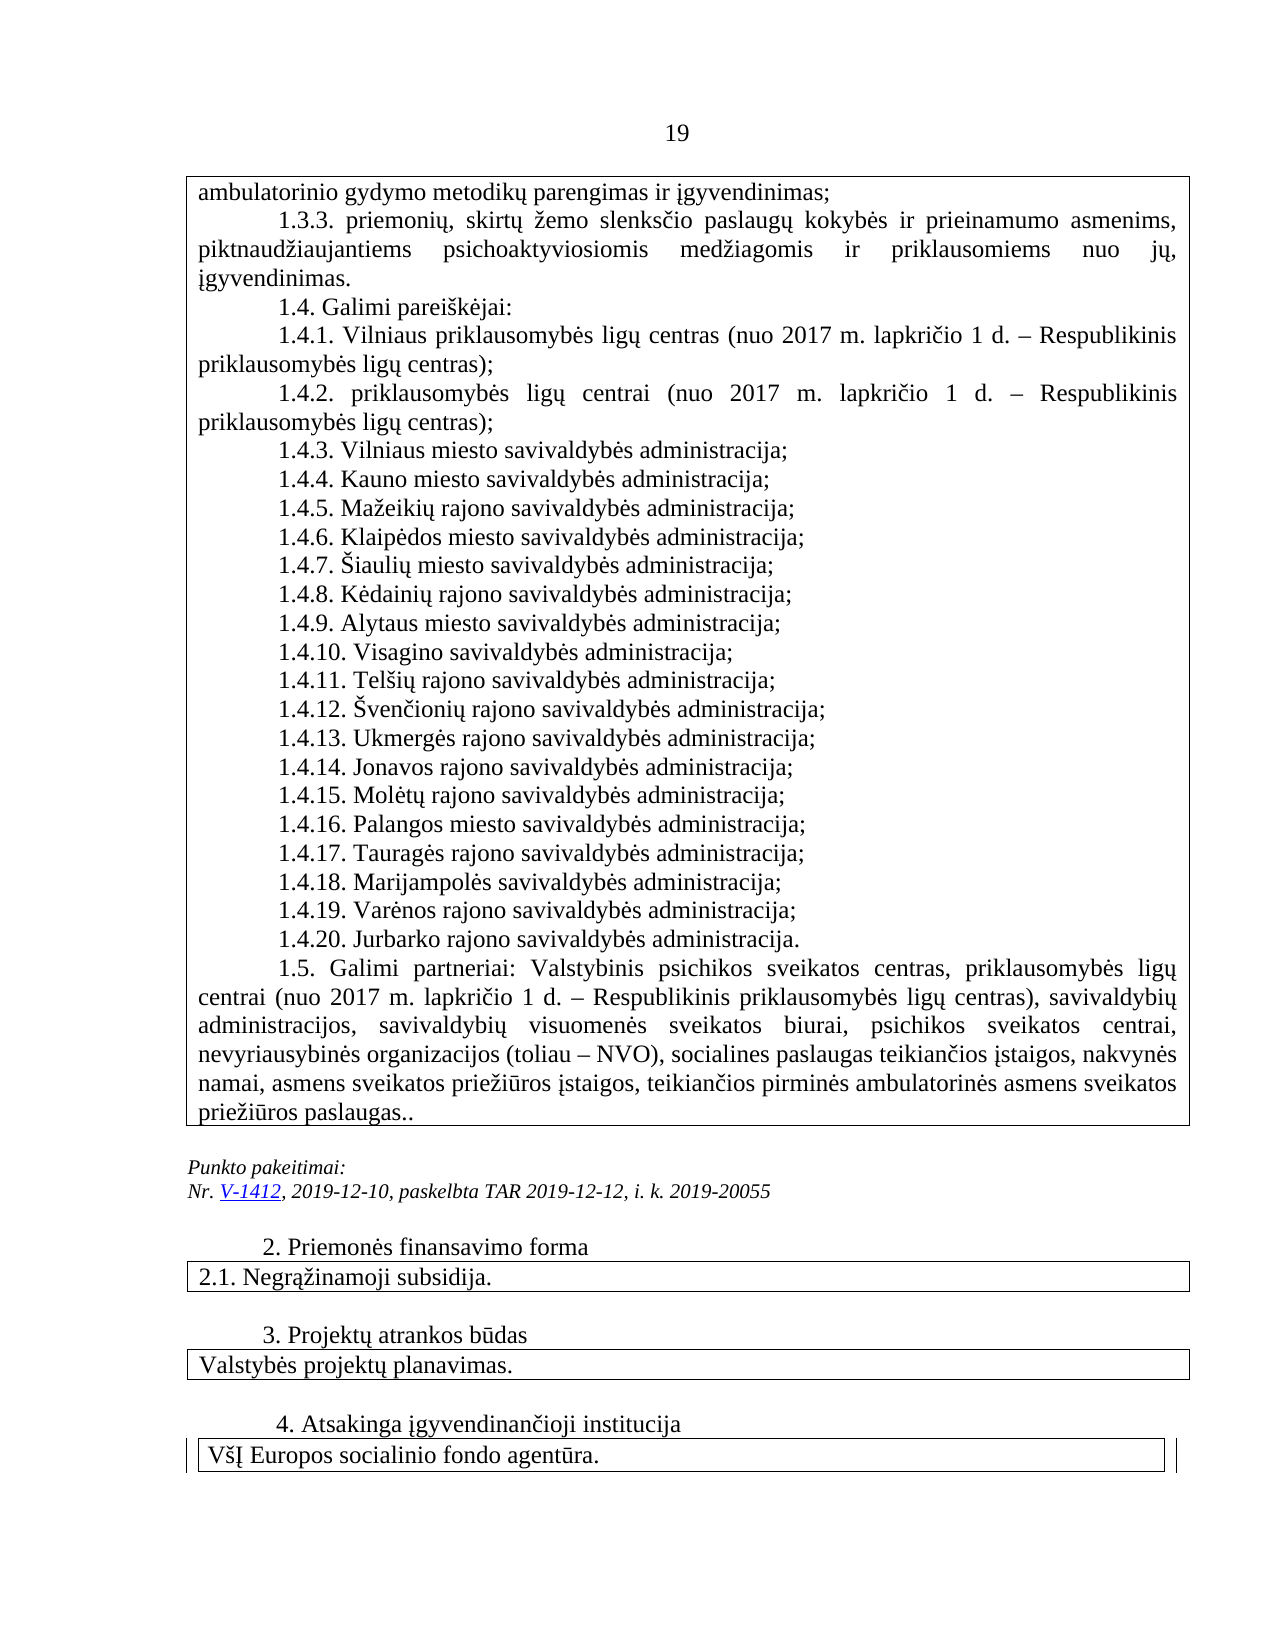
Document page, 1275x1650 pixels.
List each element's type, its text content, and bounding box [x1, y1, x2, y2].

table_header 2.1. Negrąžinamoji subsidija. [188, 1262, 1189, 1291]
text Punkto pakeitimai: [187, 1155, 1167, 1179]
text 3. Projektų atrankos būdas [187, 1320, 1167, 1349]
table_header ambulatorinio gydymo metodikų parengimas ir įgyvendinimas; 1.3.3. priemonių, skirtų žemo slenksčio paslaugų kokybės ir prieinamumo asmenims, piktnaudžiaujantiems psichoaktyviosiomis medžiagomis ir priklausomiems nuo jų, įgyvendinimas. 1.4. Galimi pareiškėjai: 1.4.1. Vilniaus priklausomybės ligų centras (nuo 2017 m. lapkričio 1 d. – Respublikinis priklausomybės ligų centras); 1.4.2. priklausomybės ligų centrai (nuo 2017 m. lapkričio 1 d. – Respublikinis priklausomybės ligų centras); 1.4.3. Vilniaus miesto savivaldybės administracija; 1.4.4. Kauno miesto savivaldybės administracija; 1.4.5. Mažeikių rajono savivaldybės administracija; 1.4.6. Klaipėdos miesto savivaldybės administracija; 1.4.7. Šiaulių miesto savivaldybės administracija; 1.4.8. Kėdainių rajono savivaldybės administracija; 1.4.9. Alytaus miesto savivaldybės administracija; 1.4.10. Visagino savivaldybės administracija; 1.4.11. Telšių rajono savivaldybės administracija; 1.4.12. Švenčionių rajono savivaldybės administracija; 1.4.13. Ukmergės rajono savivaldybės administracija; 1.4.14. Jonavos rajono savivaldybės administracija; 1.4.15. Molėtų rajono savivaldybės administracija; 1.4.16. Palangos miesto savivaldybės administracija; 1.4.17. Tauragės rajono savivaldybės administracija; 1.4.18. Marijampolės savivaldybės administracija; 1.4.19. Varėnos rajono savivaldybės administracija; 1.4.20. Jurbarko rajono savivaldybės administracija. 1.5. Galimi partneriai: Valstybinis psichikos sveikatos centras, priklausomybės ligų centrai (nuo 2017 m. lapkričio 1 d. – Respublikinis priklausomybės ligų centras), savivaldybių administracijos, savivaldybių visuomenės sveikatos biurai, psichikos sveikatos centrai, nevyriausybinės organizacijos (toliau – NVO), socialines paslaugas teikiančios įstaigos, nakvynės namai, asmens sveikatos priežiūros įstaigos, teikiančios pirminės ambulatorinės asmens sveikatos priežiūros paslaugas.. [187, 177, 1189, 1125]
text 4. Atsakinga įgyvendinančioji institucija [187, 1409, 1167, 1437]
text Nr. V-1412, 2019-12-10, paskelbta TAR 2019-12-12, i. k. 2019-20055 [187, 1179, 1167, 1203]
table_header VšĮ Europos socialinio fondo agentūra. [199, 1439, 1164, 1471]
text 2. Priemonės finansavimo forma [187, 1232, 1167, 1261]
table_header Valstybės projektų planavimas. [188, 1350, 1189, 1379]
